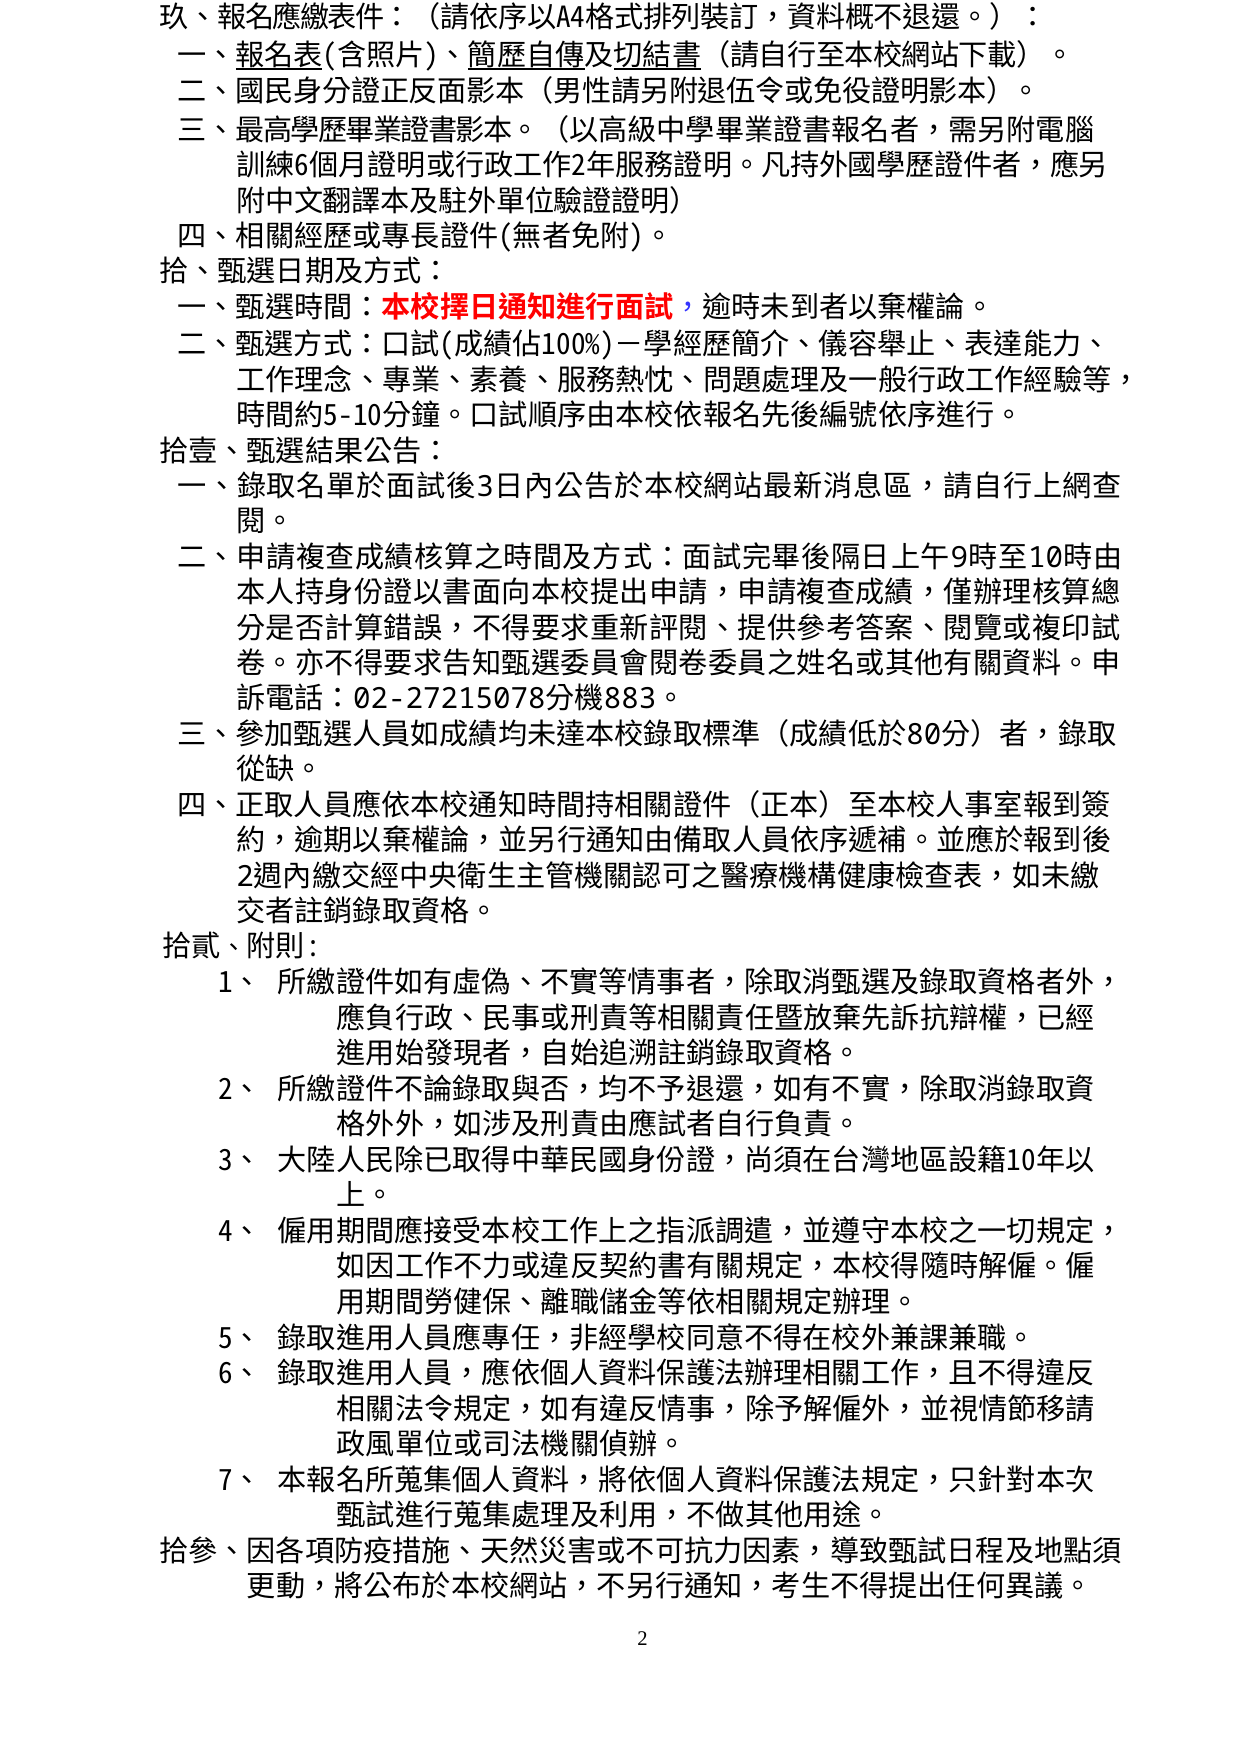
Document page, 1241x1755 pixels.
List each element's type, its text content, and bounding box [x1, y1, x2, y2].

text 二、申請複查成績核算之時間及方式：面試完畢後隔日上午9時至10時由本人持身份證以書面向本校提出申請，申請複查成績，僅辦理核算總分是否計算錯誤，不得要求重新評閱、提供參考答案、閱覽或複印試卷。亦不得要求告知甄選委員會閱卷委員之姓名或其他有關資料。申訴電話：02-27215078分機883。 [177, 539, 1122, 716]
text 二、國民身分證正反面影本（男性請另附退伍令或免役證明影本）。 [177, 73, 1122, 108]
text 一、錄取名單於面試後3日內公告於本校網站最新消息區，請自行上網查閱。 [177, 468, 1122, 539]
text 四、相關經歷或專長證件(無者免附)。 [177, 218, 1122, 253]
list 大陸人民除已取得中華民國身份證，尚須在台灣地區設籍10年以上。 [218, 1142, 1122, 1213]
text 玖、報名應繳表件：（請依序以A4格式排列裝訂，資料概不退還。）： [159, 0, 1122, 35]
list 錄取進用人員應專任，非經學校同意不得在校外兼課兼職。 [218, 1320, 1122, 1355]
text 拾壹、甄選結果公告： [159, 433, 1122, 468]
list 本報名所蒐集個人資料，將依個人資料保護法規定，只針對本次甄試進行蒐集處理及利用，不做其他用途。 [218, 1462, 1122, 1533]
text 拾貳、附則: [118, 928, 1122, 964]
text 拾參、因各項防疫措施、天然災害或不可抗力因素，導致甄試日程及地點須更動，將公布於本校網站，不另行通知，考生不得提出任何異議。 [159, 1533, 1122, 1604]
text 三、參加甄選人員如成績均未達本校錄取標準（成績低於80分）者，錄取從缺。 [177, 716, 1122, 787]
list 所繳證件不論錄取與否，均不予退還，如有不實，除取消錄取資格外外，如涉及刑責由應試者自行負責。 [218, 1071, 1122, 1142]
list 錄取進用人員，應依個人資料保護法辦理相關工作，且不得違反相關法令規定，如有違反情事，除予解僱外，並視情節移請政風單位或司法機關偵辦。 [218, 1355, 1122, 1462]
text 四、正取人員應依本校通知時間持相關證件（正本）至本校人事室報到簽約，逾期以棄權論，並另行通知由備取人員依序遞補。並應於報到後2週內繳交經中央衛生主管機關認可之醫療機構健康檢查表，如未繳交者註銷錄取資格。 [177, 787, 1122, 928]
list 所繳證件如有虛偽、不實等情事者，除取消甄選及錄取資格者外，應負行政、民事或刑責等相關責任暨放棄先訴抗辯權，已經進用始發現者，自始追溯註銷錄取資格。 [218, 964, 1122, 1071]
text 一、甄選時間：本校擇日通知進行面試，逾時未到者以棄權論。 [177, 289, 1122, 324]
text 拾、甄選日期及方式： [159, 253, 1122, 289]
text 二、甄選方式：口試(成績佔100%)－學經歷簡介、儀容舉止、表達能力、工作理念、專業、素養、服務熱忱、問題處理及一般行政工作經驗等，時間約5-10分鐘。口試順序由本校依報名先後編號依序進行。 [177, 326, 1122, 433]
list 僱用期間應接受本校工作上之指派調遣，並遵守本校之一切規定，如因工作不力或違反契約書有關規定，本校得隨時解僱。僱用期間勞健保、離職儲金等依相關規定辦理。 [218, 1213, 1122, 1319]
text 三、最高學歷畢業證書影本。（以高級中學畢業證書報名者，需另附電腦訓練6個月證明或行政工作2年服務證明。凡持外國學歷證件者，應另附中文翻譯本及駐外單位驗證證明） [177, 112, 1122, 218]
text 一、報名表(含照片)、簡歷自傳及切結書（請自行至本校網站下載）。 [177, 37, 1122, 73]
